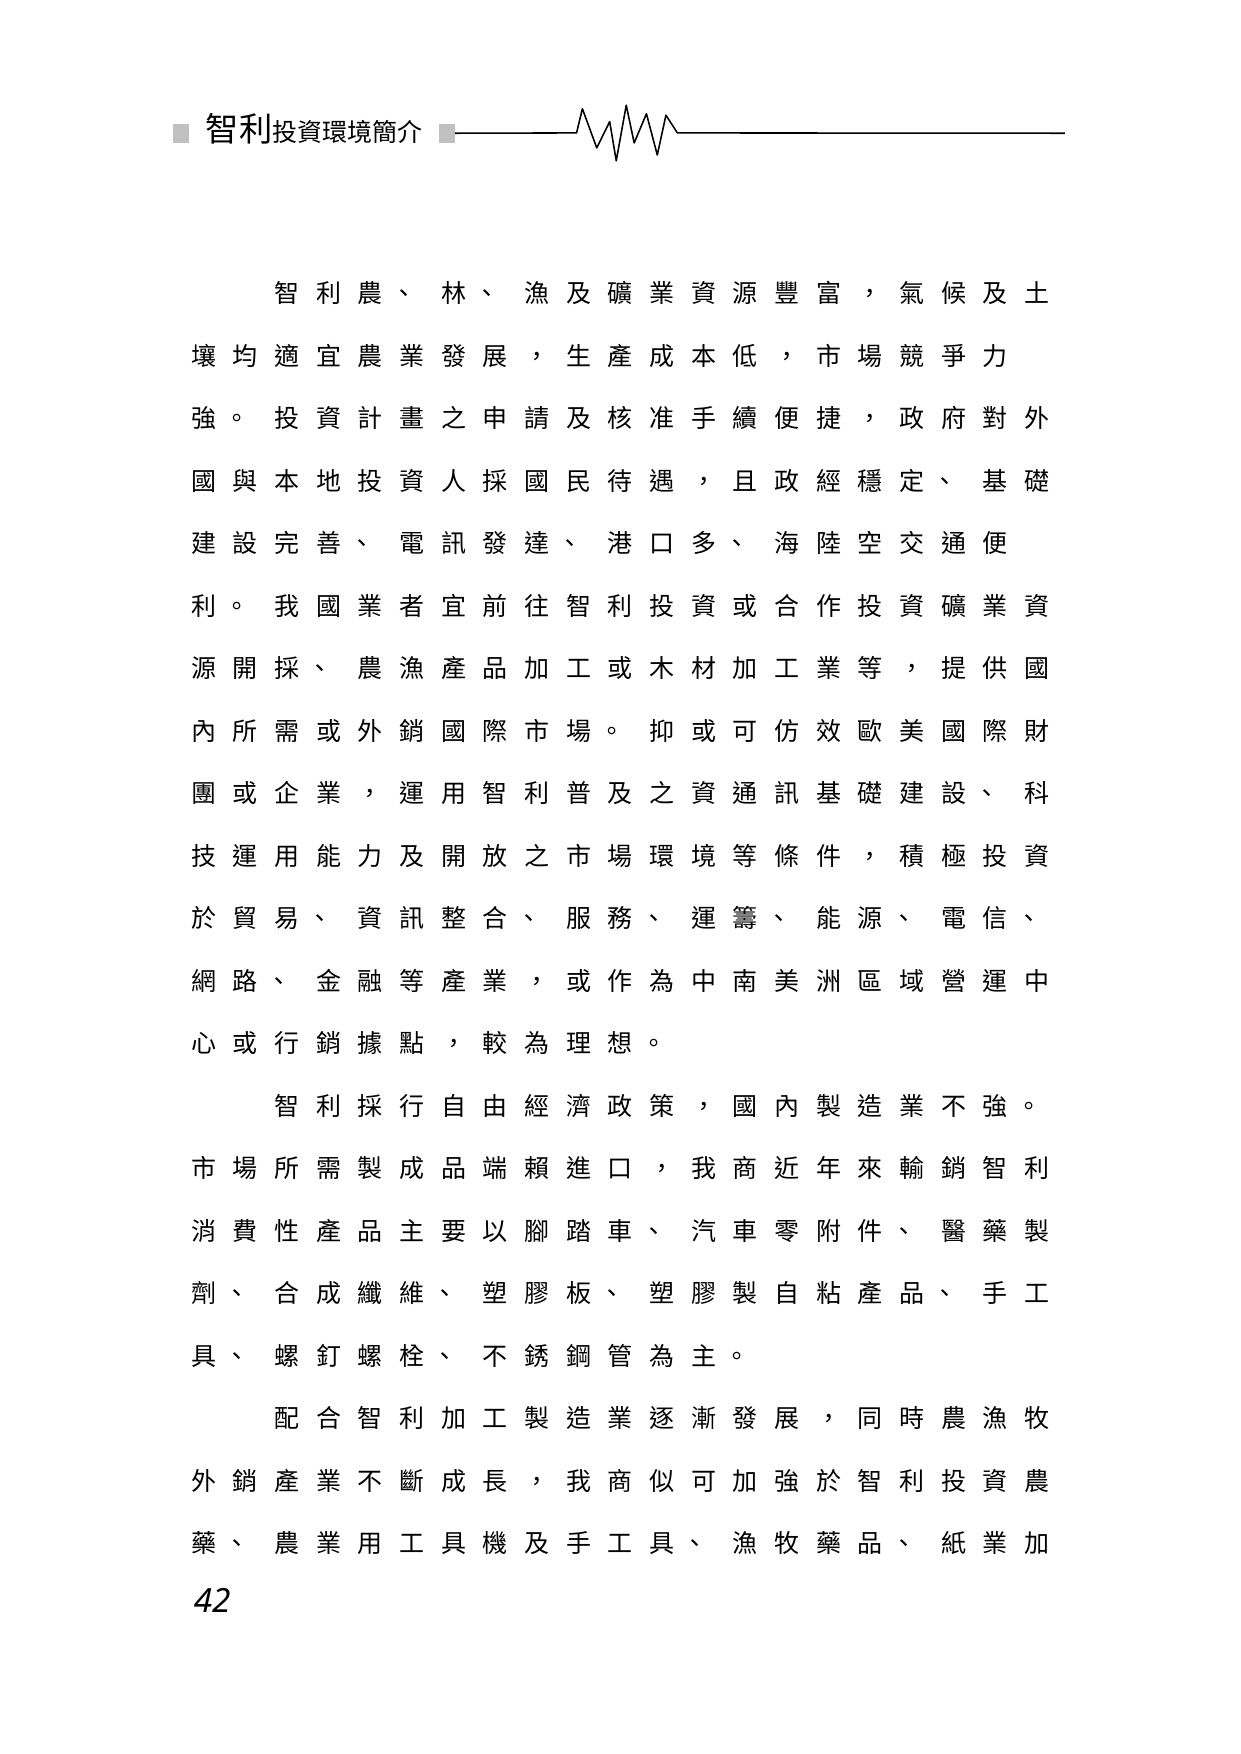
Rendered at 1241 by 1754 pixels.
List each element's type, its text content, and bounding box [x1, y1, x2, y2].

text 智利採行自由經濟政策，國內製造業不強。市場所需製成品端賴進口，我商近年來輸銷智利消費性產品主要以腳踏車、汽車零附件、醫藥製劑、合成纖維、塑膠板、塑膠製自粘產品、手工具、螺釘螺栓、不銹鋼管為主。 [183, 1063, 1058, 1375]
text 智利農、林、漁及礦業資源豐富，氣候及土壤均適宜農業發展，生產成本低，市場競爭力強。投資計畫之申請及核准手續便捷，政府對外國與本地投資人採國民待遇，且政經穩定、基礎建設完善、電訊發達、港口多、海陸空交通便利。我國業者宜前往智利投資或合作投資礦業資源開採、農漁產品加工或木材加工業等，提供國內所需或外銷國際市場。抑或可仿效歐美國際財團或企業，運用智利普及之資通訊基礎建設、科技運用能力及開放之市場環境等條件，積極投資於貿易、資訊整合、服務、運籌、能源、電信、網路、金融等產業，或作為中南美洲區域營運中心或行銷據點，較為理想。 [183, 250, 1058, 1063]
text 配合智利加工製造業逐漸發展，同時農漁牧外銷產業不斷成長，我商似可加強於智利投資農藥、農業用工具機及手工具、漁牧藥品、紙業加 [183, 1375, 1058, 1563]
